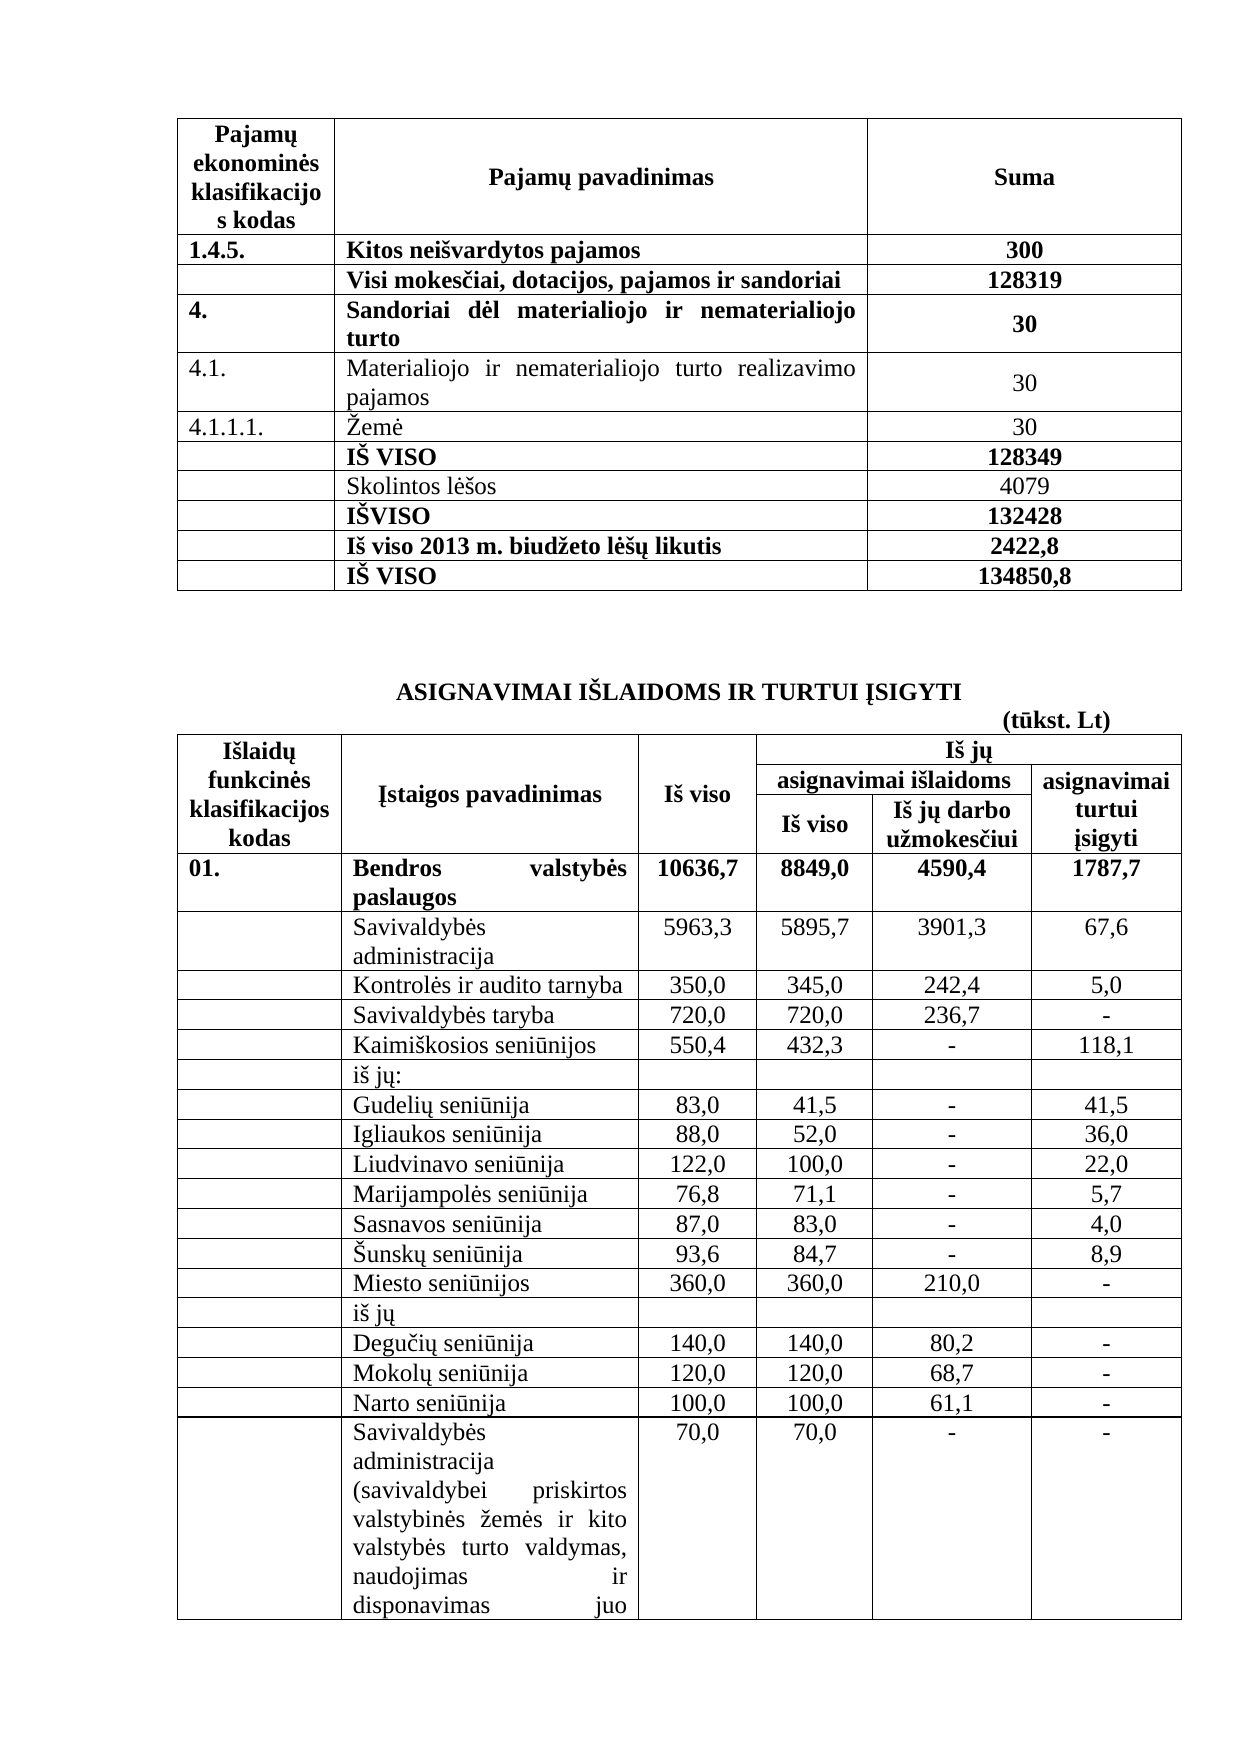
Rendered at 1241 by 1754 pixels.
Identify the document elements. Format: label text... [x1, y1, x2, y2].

table_cell [178, 1418, 341, 1619]
table_cell asignavimai išlaidoms [757, 765, 1031, 794]
table_cell 4.1. [178, 353, 334, 411]
table_cell 210,0 [873, 1269, 1031, 1297]
table_cell Iš viso 2013 m. biudžeto lėšų likutis [335, 531, 867, 560]
table_header Pajamų ekonominės klasifikacijos kodas [178, 119, 334, 234]
table_cell 68,7 [873, 1358, 1031, 1387]
table_cell [178, 1239, 341, 1267]
table_cell 01. [178, 854, 341, 911]
table_cell 128349 [868, 442, 1181, 470]
table_cell 360,0 [639, 1269, 756, 1297]
table_cell Iš viso [757, 795, 872, 852]
table_cell [178, 971, 341, 999]
table_cell [639, 1298, 756, 1327]
table_cell [757, 1060, 872, 1089]
table_cell Kaimiškosios seniūnijos [342, 1030, 638, 1059]
table_cell Narto seniūnija [342, 1388, 638, 1416]
table_cell - [1032, 1388, 1181, 1416]
table_cell IŠVISO [335, 501, 867, 530]
table_cell [873, 1060, 1031, 1089]
table_cell [178, 561, 334, 589]
table_cell [178, 912, 341, 969]
table_cell 83,0 [639, 1090, 756, 1118]
table_cell [178, 501, 334, 530]
table_cell 10636,7 [639, 854, 756, 911]
text (tūkst. Lt) [177, 706, 1181, 734]
table_cell Materialiojo ir nematerialiojo turto realizavimo pajamos [335, 353, 867, 411]
table_cell 128319 [868, 265, 1181, 294]
table_cell 4,0 [1032, 1209, 1181, 1238]
table_cell [873, 1298, 1031, 1327]
table_cell 5,0 [1032, 971, 1181, 999]
table_cell [639, 1060, 756, 1089]
table_cell 550,4 [639, 1030, 756, 1059]
table_cell [178, 1388, 341, 1416]
table_cell - [1032, 1358, 1181, 1387]
table_cell 88,0 [639, 1120, 756, 1148]
table_cell [757, 1298, 872, 1327]
table_cell Igliaukos seniūnija [342, 1120, 638, 1148]
table_cell 87,0 [639, 1209, 756, 1238]
table_cell Miesto seniūnijos [342, 1269, 638, 1297]
table_cell 120,0 [639, 1358, 756, 1387]
table_cell [178, 1060, 341, 1089]
table_cell 3901,3 [873, 912, 1031, 969]
table_cell - [1032, 1269, 1181, 1297]
table_cell Kontrolės ir audito tarnyba [342, 971, 638, 999]
table_cell 100,0 [757, 1388, 872, 1416]
table_cell [178, 1149, 341, 1178]
table_cell [1032, 1060, 1181, 1089]
table_cell Gudelių seniūnija [342, 1090, 638, 1118]
table_cell - [873, 1179, 1031, 1208]
table_cell 4.1.1.1. [178, 412, 334, 441]
table_cell 100,0 [757, 1149, 872, 1178]
table_cell 345,0 [757, 971, 872, 999]
table_cell Savivaldybės administracija [342, 912, 638, 969]
table_cell - [873, 1239, 1031, 1267]
table_cell 93,6 [639, 1239, 756, 1267]
table_cell Skolintos lėšos [335, 471, 867, 500]
table_cell 118,1 [1032, 1030, 1181, 1059]
table_cell Sandoriai dėl materialiojo ir nematerialiojo turto [335, 295, 867, 352]
table_header Išlaidų funkcinės klasifikacijos kodas [178, 735, 341, 852]
table_cell 67,6 [1032, 912, 1181, 969]
table_cell [178, 531, 334, 560]
table_cell - [1032, 1418, 1181, 1619]
table_cell 30 [868, 412, 1181, 441]
table_cell 720,0 [639, 1000, 756, 1029]
table_cell 52,0 [757, 1120, 872, 1148]
table_cell Sasnavos seniūnija [342, 1209, 638, 1238]
table_cell iš jų [342, 1298, 638, 1327]
table_cell [178, 1000, 341, 1029]
table_cell Visi mokesčiai, dotacijos, pajamos ir sandoriai [335, 265, 867, 294]
table_cell 22,0 [1032, 1149, 1181, 1178]
table_cell 1787,7 [1032, 854, 1181, 911]
table_cell 70,0 [639, 1418, 756, 1619]
table_cell 120,0 [757, 1358, 872, 1387]
table_cell 140,0 [757, 1328, 872, 1357]
table_cell 83,0 [757, 1209, 872, 1238]
table_header Įstaigos pavadinimas [342, 735, 638, 852]
table_cell Savivaldybės administracija (savivaldybei priskirtos valstybinės žemės ir kito valstybės turto valdymas, naudojimas ir disponavimas juo [342, 1418, 638, 1619]
table_cell - [873, 1030, 1031, 1059]
table_cell [178, 1120, 341, 1148]
table_cell [178, 1298, 341, 1327]
table_cell 4079 [868, 471, 1181, 500]
table_cell 30 [868, 295, 1181, 352]
table_cell - [873, 1149, 1031, 1178]
table_cell 720,0 [757, 1000, 872, 1029]
table_cell 122,0 [639, 1149, 756, 1178]
table_cell [178, 1030, 341, 1059]
table_cell 36,0 [1032, 1120, 1181, 1148]
table_cell Žemė [335, 412, 867, 441]
table_cell [178, 1269, 341, 1297]
table_header Iš jų [757, 735, 1181, 764]
table_cell 350,0 [639, 971, 756, 999]
table_cell Liudvinavo seniūnija [342, 1149, 638, 1178]
table_cell 41,5 [1032, 1090, 1181, 1118]
table_cell 1.4.5. [178, 235, 334, 264]
table_cell - [1032, 1000, 1181, 1029]
table_cell 360,0 [757, 1269, 872, 1297]
table_cell 100,0 [639, 1388, 756, 1416]
table_cell [178, 471, 334, 500]
table_cell - [873, 1120, 1031, 1148]
table_cell [178, 442, 334, 470]
table_cell 5895,7 [757, 912, 872, 969]
table_cell 8,9 [1032, 1239, 1181, 1267]
table_cell 236,7 [873, 1000, 1031, 1029]
table_cell - [873, 1090, 1031, 1118]
table_cell [178, 1328, 341, 1357]
table_cell 134850,8 [868, 561, 1181, 589]
table_cell 8849,0 [757, 854, 872, 911]
table_cell 84,7 [757, 1239, 872, 1267]
table_cell [1032, 1298, 1181, 1327]
table_cell 2422,8 [868, 531, 1181, 560]
table_cell 140,0 [639, 1328, 756, 1357]
table_header Pajamų pavadinimas [335, 119, 867, 234]
table_cell IŠ VISO [335, 561, 867, 589]
table_cell 4. [178, 295, 334, 352]
table_cell [178, 1090, 341, 1118]
table_cell [178, 1209, 341, 1238]
table_cell [178, 1179, 341, 1208]
table_cell [178, 265, 334, 294]
text ASIGNAVIMAI IŠLAIDOMS IR TURTUI ĮSIGYTI [177, 677, 1181, 706]
table_cell 80,2 [873, 1328, 1031, 1357]
table_cell 5963,3 [639, 912, 756, 969]
table_cell IŠ VISO [335, 442, 867, 470]
table_cell [178, 1358, 341, 1387]
table_header Suma [868, 119, 1181, 234]
table_cell 300 [868, 235, 1181, 264]
table_cell 76,8 [639, 1179, 756, 1208]
table_cell Mokolų seniūnija [342, 1358, 638, 1387]
table_cell 30 [868, 353, 1181, 411]
table_cell Marijampolės seniūnija [342, 1179, 638, 1208]
table_cell 70,0 [757, 1418, 872, 1619]
table_cell Iš jų darbo užmokesčiui [873, 795, 1031, 852]
table_header Iš viso [639, 735, 756, 852]
table_cell Bendros valstybės paslaugos [342, 854, 638, 911]
table_cell - [873, 1209, 1031, 1238]
table_cell - [1032, 1328, 1181, 1357]
table_cell asignavimai turtui įsigyti [1032, 765, 1181, 852]
table_cell Šunskų seniūnija [342, 1239, 638, 1267]
table_cell Degučių seniūnija [342, 1328, 638, 1357]
table_cell 41,5 [757, 1090, 872, 1118]
table_cell 242,4 [873, 971, 1031, 999]
table_cell Kitos neišvardytos pajamos [335, 235, 867, 264]
table_cell 132428 [868, 501, 1181, 530]
table_cell iš jų: [342, 1060, 638, 1089]
table_cell 4590,4 [873, 854, 1031, 911]
table_cell 5,7 [1032, 1179, 1181, 1208]
table_cell 61,1 [873, 1388, 1031, 1416]
table_cell - [873, 1418, 1031, 1619]
table_cell Savivaldybės taryba [342, 1000, 638, 1029]
table_cell 432,3 [757, 1030, 872, 1059]
table_cell 71,1 [757, 1179, 872, 1208]
